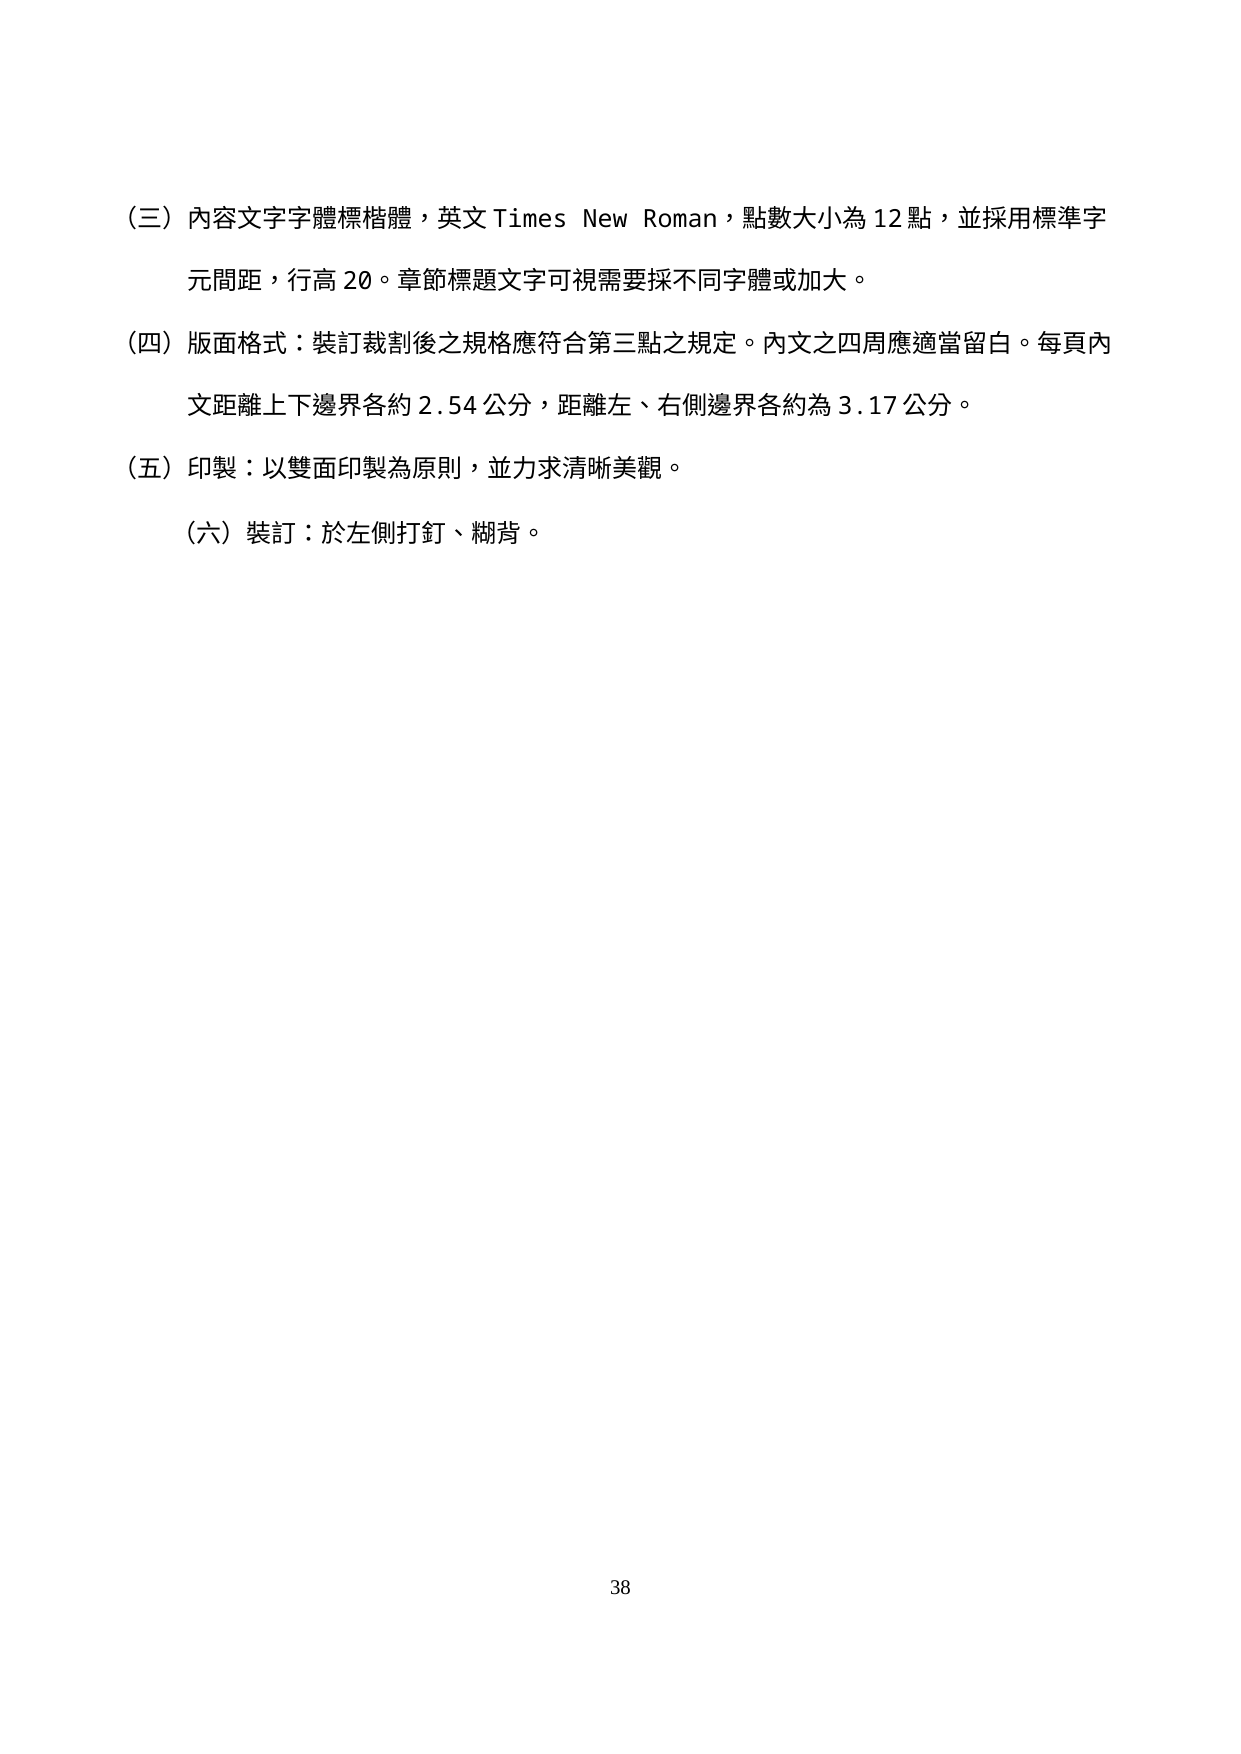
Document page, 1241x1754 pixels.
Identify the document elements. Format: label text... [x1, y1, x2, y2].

text （三）內容文字字體標楷體，英文Times New Roman，點數大小為12點，並採用標準字元間距，行高20。章節標題文字可視需要採不同字體或加大。 [112, 175, 1128, 300]
text （四）版面格式：裝訂裁割後之規格應符合第三點之規定。內文之四周應適當留白。每頁內文距離上下邊界各約2.54公分，距離左、右側邊界各約為3.17公分。 [112, 300, 1128, 425]
text （五）印製：以雙面印製為原則，並力求清晰美觀。 [112, 425, 1128, 487]
text （六）裝訂：於左側打釘、糊背。 [172, 487, 1128, 612]
